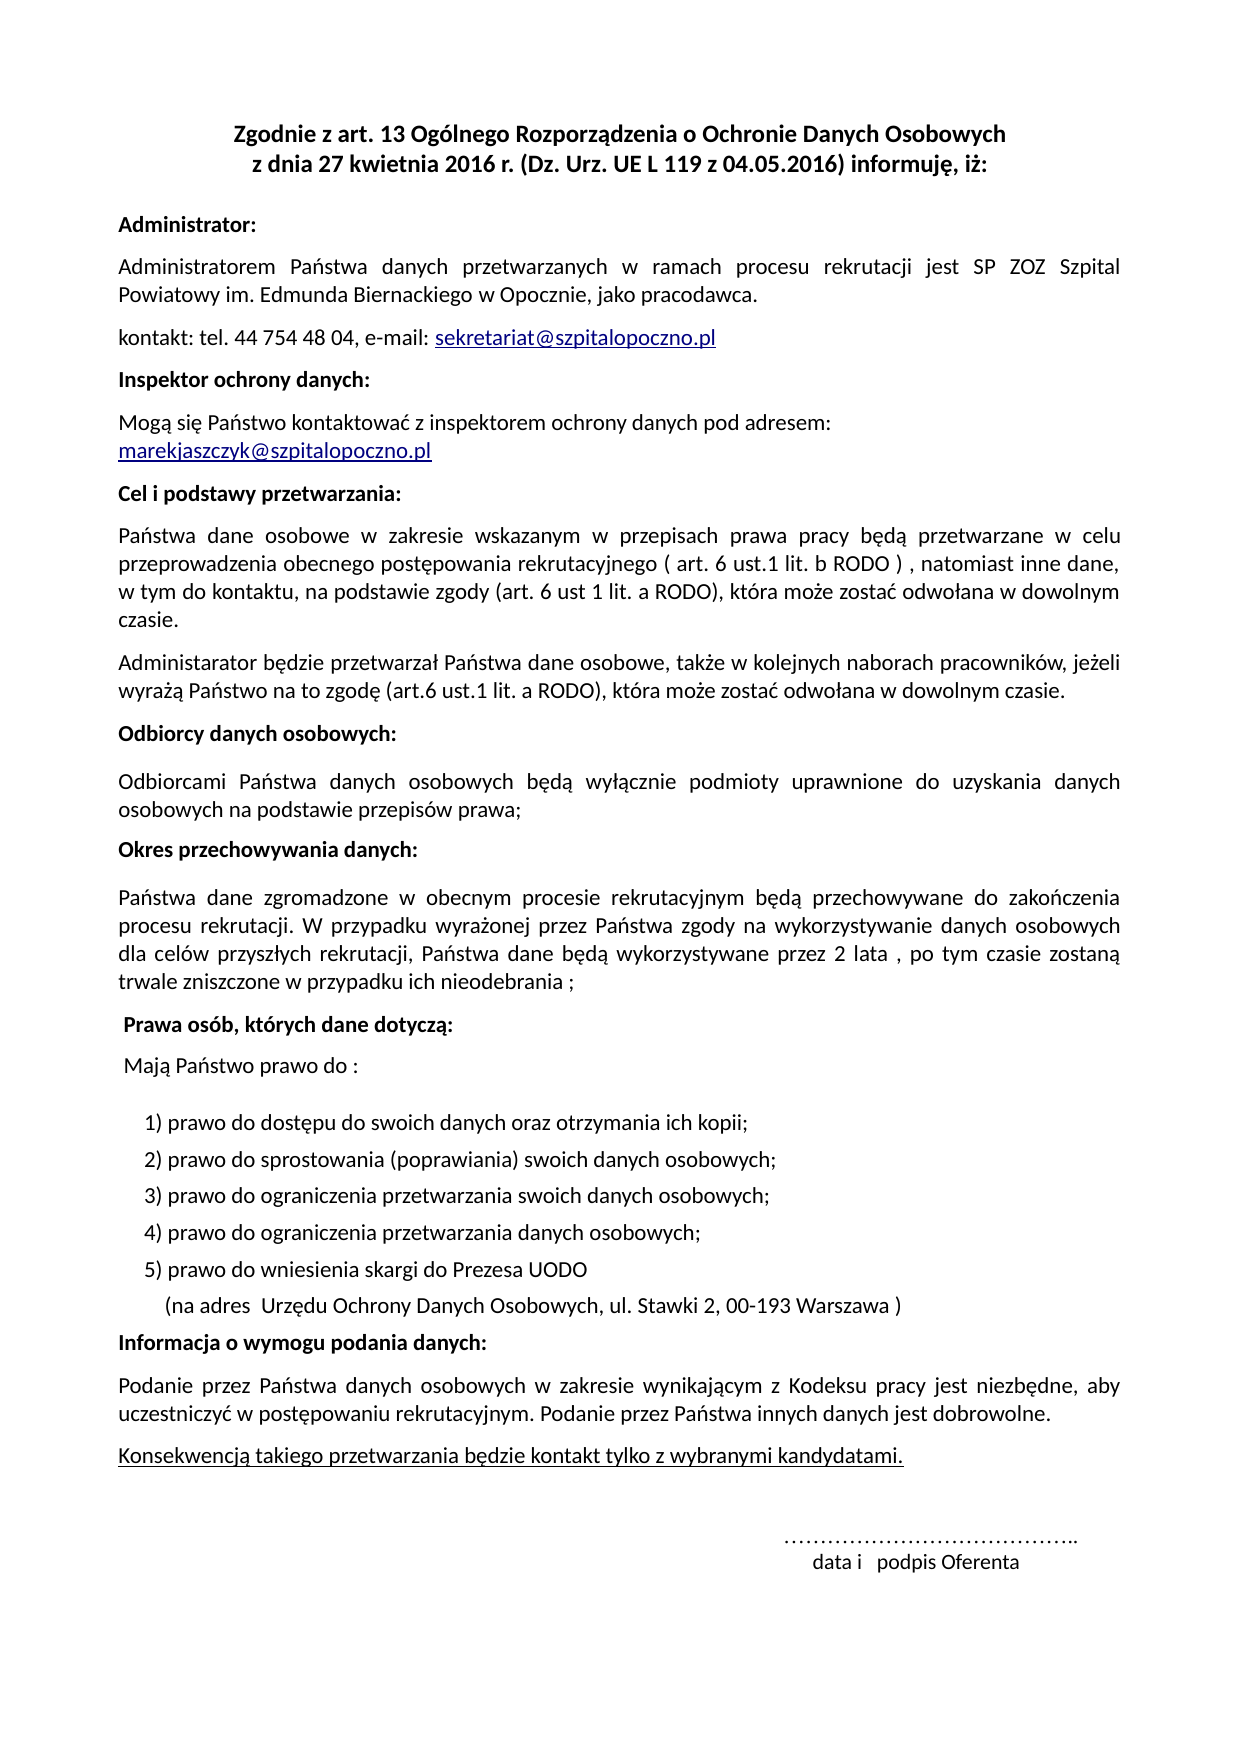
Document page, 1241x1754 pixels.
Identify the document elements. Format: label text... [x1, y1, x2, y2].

text Inspektor ochrony danych: [118, 366, 1122, 393]
text Odbiorcy danych osobowych: [118, 719, 1122, 747]
text Państwa dane osobowe w zakresie wskazanym w przepisach prawa pracy będą przetwarzane w celu przeprowadzenia obecnego postępowania rekrutacyjnego ( art. 6 ust.1 lit. b RODO ) , natomiast inne dane, w tym do kontaktu, na podstawie zgody (art. 6 ust 1 lit. a RODO), która może zostać odwołana w dowolnym czasie. [118, 521, 1122, 633]
text Mogą się Państwo kontaktować z inspektorem ochrony danych pod adresem: marekjaszczyk@szpitalopoczno.pl [118, 408, 1122, 464]
text 5) prawo do wniesienia skargi do Prezesa UODO [118, 1255, 1122, 1283]
text Okres przechowywania danych: [118, 835, 1122, 863]
text 2) prawo do sprostowania (poprawiania) swoich danych osobowych; [118, 1145, 1122, 1173]
text data i podpis Oferenta [118, 1548, 1122, 1575]
text Państwa dane zgromadzone w obecnym procesie rekrutacyjnym będą przechowywane do zakończenia procesu rekrutacji. W przypadku wyrażonej przez Państwa zgody na wykorzystywanie danych osobowych dla celów przyszłych rekrutacji, Państwa dane będą wykorzystywane przez 2 lata , po tym czasie zostaną trwale zniszczone w przypadku ich nieodebrania ; [118, 883, 1122, 995]
text Podanie przez Państwa danych osobowych w zakresie wynikającym z Kodeksu pracy jest niezbędne, aby uczestniczyć w postępowaniu rekrutacyjnym. Podanie przez Państwa innych danych jest dobrowolne. [118, 1371, 1122, 1427]
text Mają Państwo prawo do : [118, 1052, 1122, 1080]
text 3) prawo do ograniczenia przetwarzania swoich danych osobowych; [118, 1182, 1122, 1209]
text Administratorem Państwa danych przetwarzanych w ramach procesu rekrutacji jest SP ZOZ Szpital Powiatowy im. Edmunda Biernackiego w Opocznie, jako pracodawca. [118, 252, 1122, 308]
text Informacja o wymogu podania danych: [118, 1328, 1122, 1356]
text Konsekwencją takiego przetwarzania będzie kontakt tylko z wybranymi kandydatami. [118, 1441, 1122, 1469]
text Prawa osób, których dane dotyczą: [118, 1010, 1122, 1038]
text (na adres Urzędu Ochrony Danych Osobowych, ul. Stawki 2, 00-193 Warszawa ) [118, 1292, 1122, 1319]
text Administarator będzie przetwarzał Państwa dane osobowe, także w kolejnych naborach pracowników, jeżeli wyrażą Państwo na to zgodę (art.6 ust.1 lit. a RODO), która może zostać odwołana w dowolnym czasie. [118, 648, 1122, 704]
text Odbiorcami Państwa danych osobowych będą wyłącznie podmioty uprawnione do uzyskania danych osobowych na podstawie przepisów prawa; [118, 767, 1122, 823]
text ………………………………….. [118, 1523, 1122, 1548]
text Cel i podstawy przetwarzania: [118, 479, 1122, 507]
text 4) prawo do ograniczenia przetwarzania danych osobowych; [118, 1218, 1122, 1246]
text Zgodnie z art. 13 Ogólnego Rozporządzenia o Ochronie Danych Osobowych z dnia 27 kwietnia 2016 r. (Dz. Urz. UE L 119 z 04.05.2016) informuję, iż: [118, 118, 1122, 179]
text 1) prawo do dostępu do swoich danych oraz otrzymania ich kopii; [118, 1108, 1122, 1136]
text Administrator: [118, 210, 1122, 238]
text kontakt: tel. 44 754 48 04, e-mail: sekretariat@szpitalopoczno.pl [118, 323, 1122, 351]
